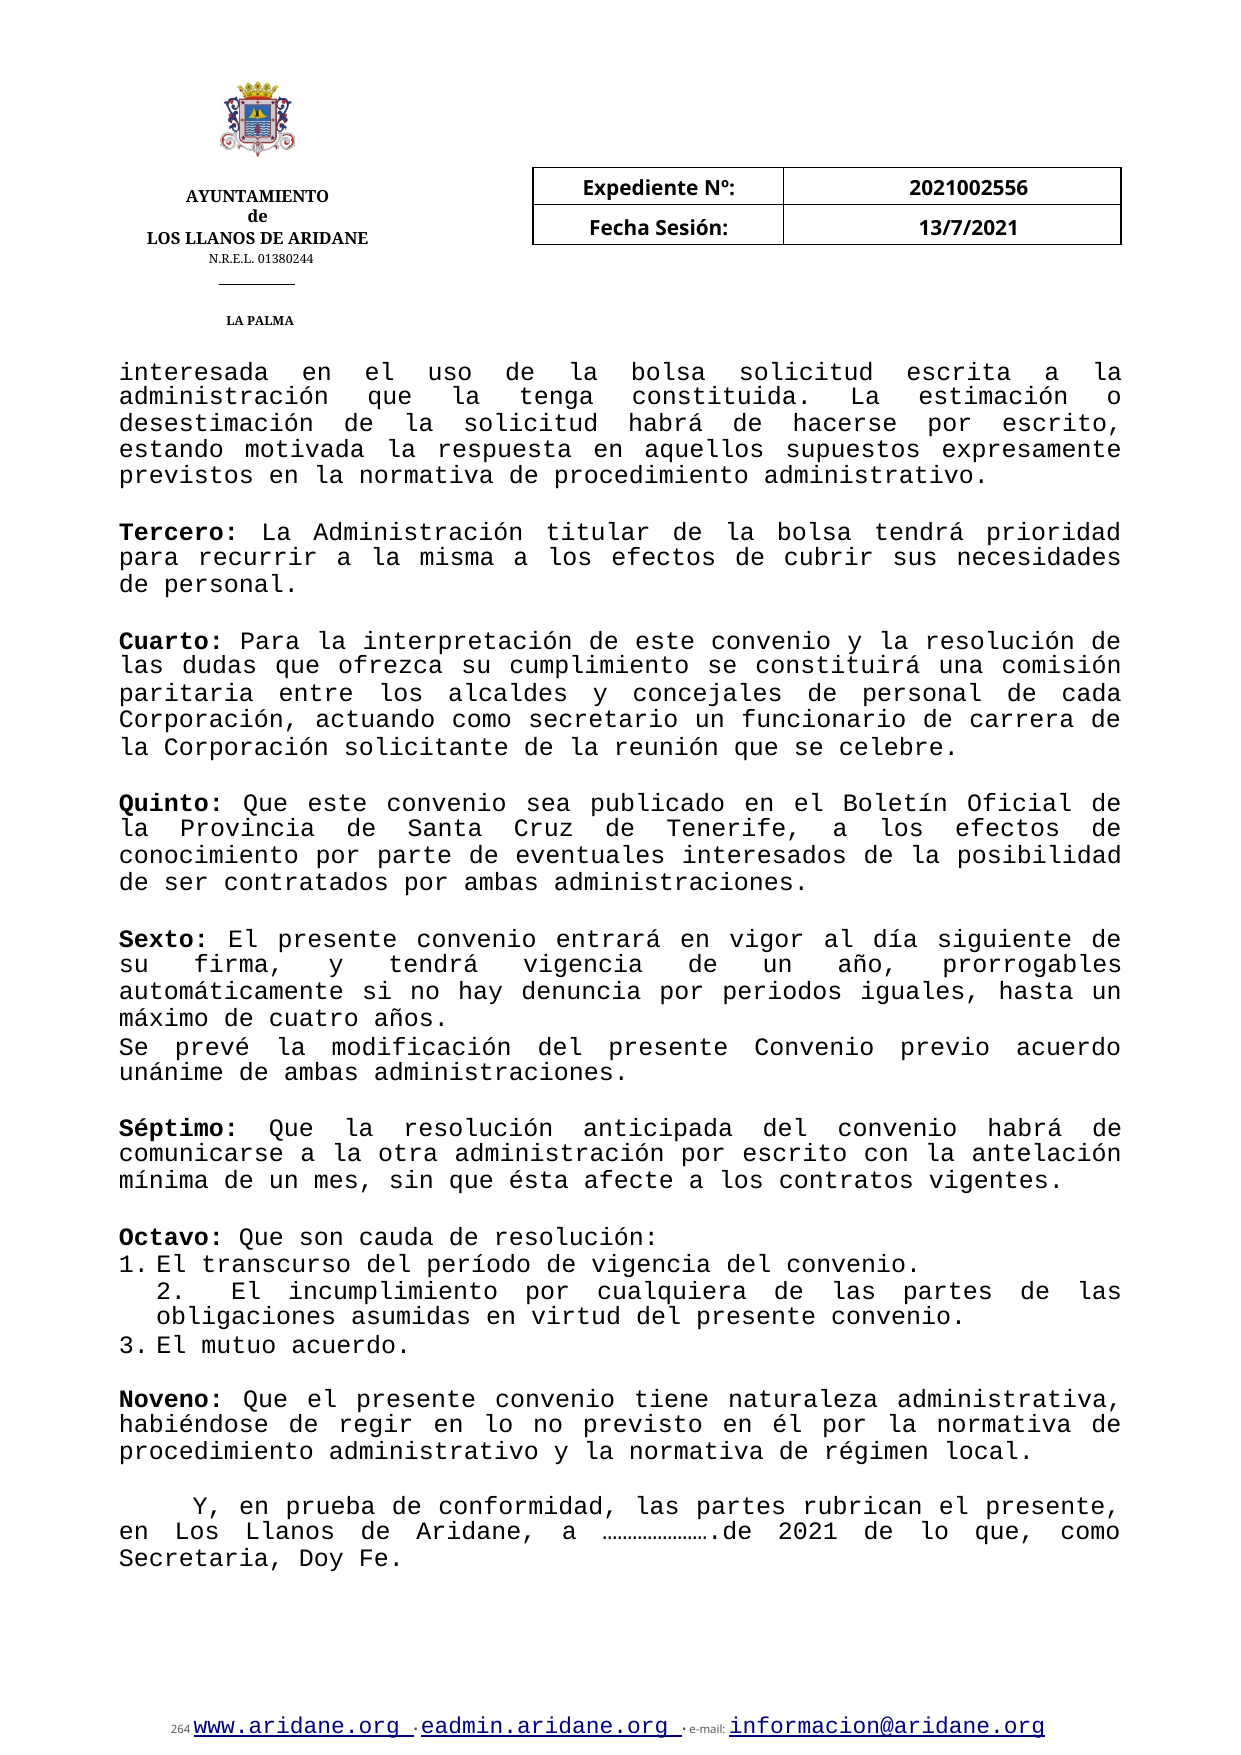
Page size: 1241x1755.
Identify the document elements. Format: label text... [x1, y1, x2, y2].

list El transcurso del período de vigencia del convenio. [119, 1251, 1134, 1278]
text Octavo: Que son cauda de resolución: [119, 1223, 1134, 1251]
text Séptimo: Que la resolución anticipada del convenio habrá de comunicarse a la otra administración por escrito con la antelación mínima de un mes, sin que ésta afecte a los contratos vigentes. [119, 1115, 1122, 1196]
text Noveno: Que el presente convenio tiene naturaleza administrativa, habiéndose de regir en lo no previsto en él por la normativa de procedimiento administrativo y la normativa de régimen local. [119, 1386, 1122, 1467]
text Se prevé la modificación del presente Convenio previo acuerdo unánime de ambas administraciones. [119, 1034, 1122, 1088]
text Y, en prueba de conformidad, las partes rubrican el presente, en Los Llanos de Aridane, a ………………….de 2021 de lo que, como Secretaria, Doy Fe. [119, 1493, 1121, 1574]
text Quinto: Que este convenio sea publicado en el Boletín Oficial de la Provincia de Santa Cruz de Tenerife, a los efectos de conocimiento por parte de eventuales interesados de la posibilidad de ser contratados por ambas administraciones. [119, 790, 1122, 898]
text N.R.E.L. 01380244 [208, 250, 1134, 267]
text interesada en el uso de la bolsa solicitud escrita a la administración que la tenga constituida. La estimación o desestimación de la solicitud habrá de hacerse por escrito, estando motivada la respuesta en aquellos supuestos expresamente previstos en la normativa de procedimiento administrativo. [119, 359, 1122, 491]
text LOS LLANOS DE ARIDANE [125, 227, 390, 249]
text Sexto: El presente convenio entrará en vigor al día siguiente de su firma, y tendrá vigencia de un año, prorrogables automáticamente si no hay denuncia por periodos iguales, hasta un máximo de cuatro años. [119, 926, 1122, 1034]
text Tercero: La Administración titular de la bolsa tendrá prioridad para recurrir a la misma a los efectos de cubrir sus necesidades de personal. [119, 519, 1122, 600]
text de [125, 207, 390, 227]
text AYUNTAMIENTO [125, 187, 389, 207]
text [532, 167, 1123, 248]
table_cell 13/7/2021 [784, 205, 1120, 244]
list El mutuo acuerdo. [119, 1332, 1134, 1359]
text LA PALMA [226, 313, 1134, 328]
text Cuarto: Para la interpretación de este convenio y la resolución de las dudas que ofrezca su cumplimiento se constituirá una comisión paritaria entre los alcaldes y concejales de personal de cada Corporación, actuando como secretario un funcionario de carrera de la Corporación solicitante de la reunión que se celebre. [119, 628, 1122, 762]
table_cell Fecha Sesión: [534, 205, 783, 244]
list El incumplimiento por cualquiera de las partes de las obligaciones asumidas en virtud del presente convenio. [156, 1278, 1122, 1332]
table_header 2021002556 [784, 168, 1120, 204]
table_header Expediente Nº: [534, 168, 783, 204]
